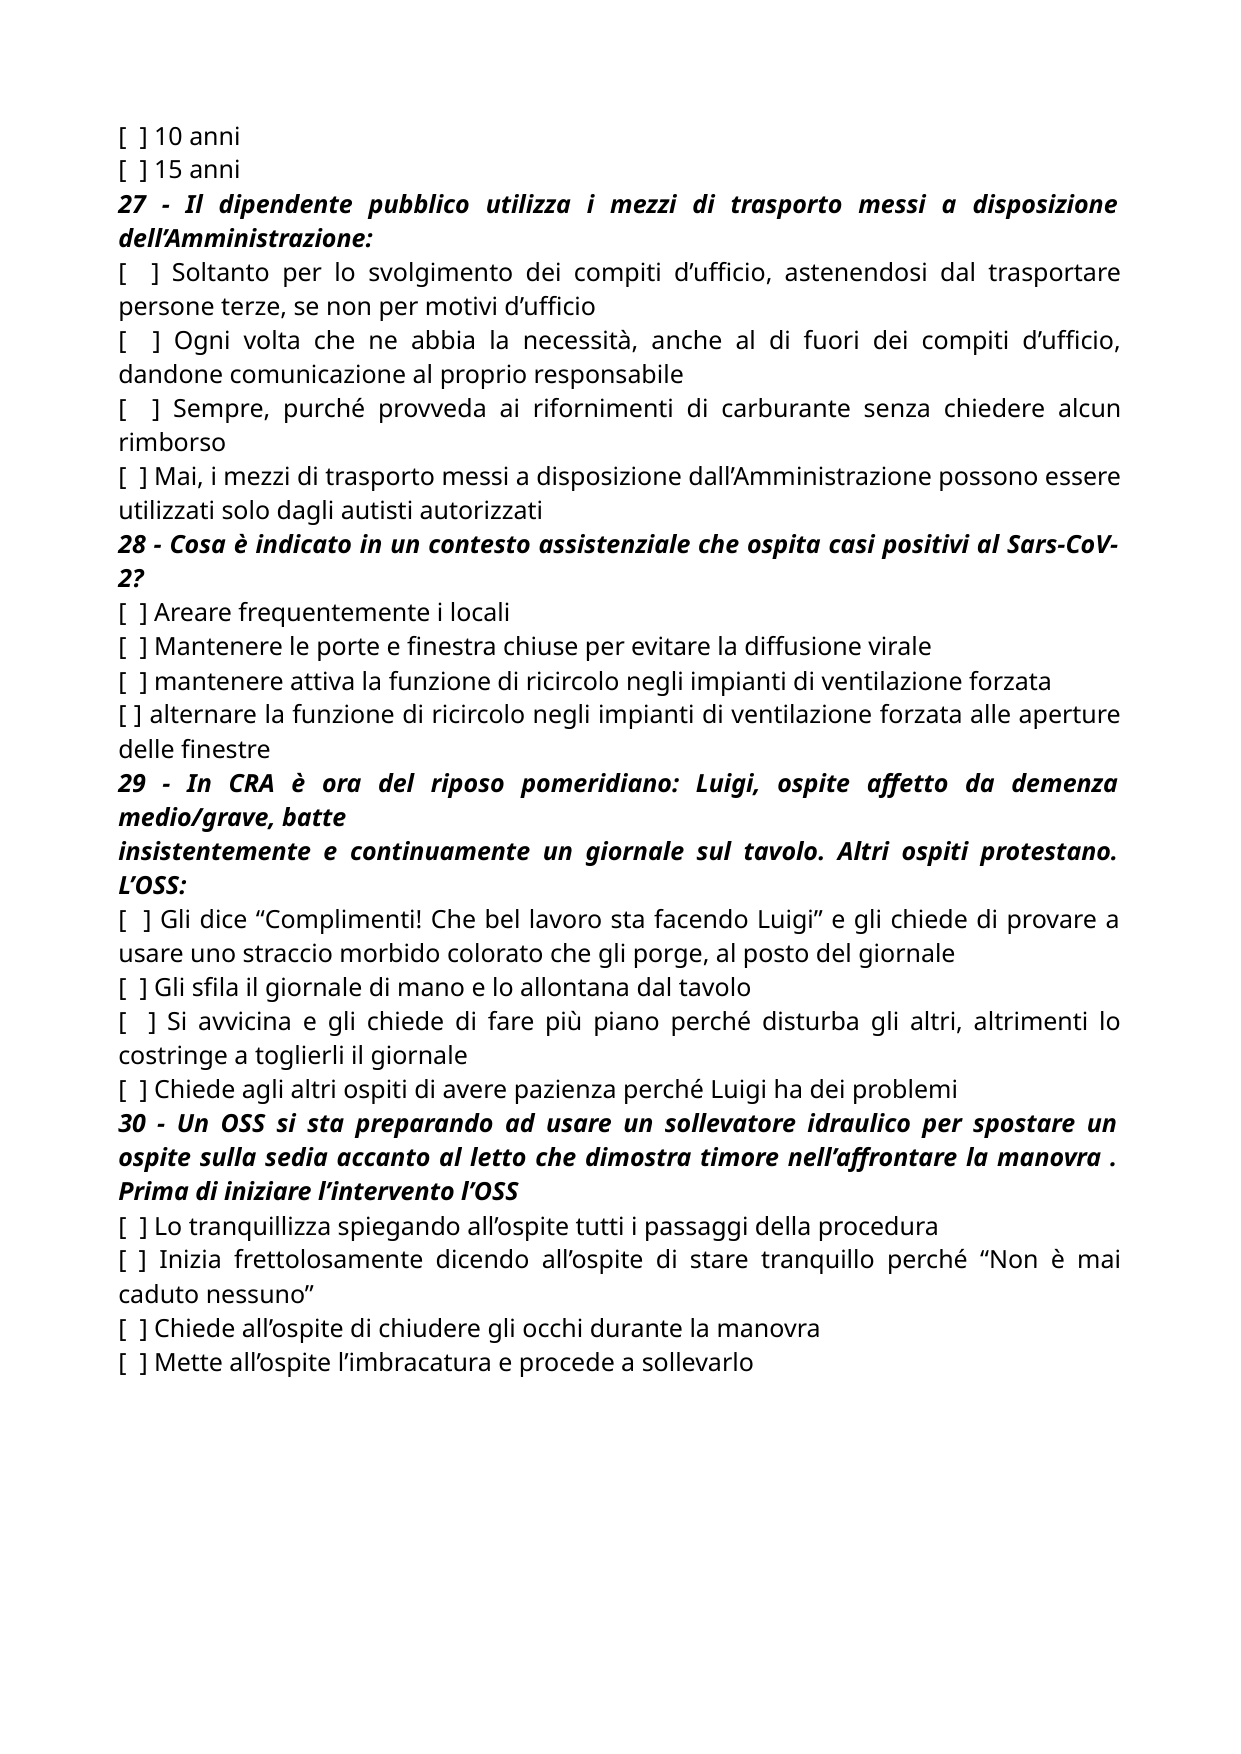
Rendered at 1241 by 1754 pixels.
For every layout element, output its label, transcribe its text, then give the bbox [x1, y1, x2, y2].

text [ ] mantenere attiva la funzione di ricircolo negli impianti di ventilazione forzata [118, 663, 1122, 697]
text [ ] Soltanto per lo svolgimento dei compiti d’ufficio, astenendosi dal trasportare persone terze, se non per motivi d’ufficio [118, 254, 1122, 322]
text insistentemente e continuamente un giornale sul tavolo. Altri ospiti protestano. L’OSS: [118, 833, 1122, 902]
text [ ] Lo tranquillizza spiegando all’ospite tutti i passaggi della procedura [118, 1208, 1122, 1242]
text [ ] Mantenere le porte e finestra chiuse per evitare la diffusione virale [118, 629, 1122, 663]
text [ ] 10 anni [118, 118, 1122, 152]
text [ ] alternare la funzione di ricircolo negli impianti di ventilazione forzata alle aperture delle finestre [118, 697, 1122, 765]
text [ ] Mai, i mezzi di trasporto messi a disposizione dall’Amministrazione possono essere utilizzati solo dagli autisti autorizzati [118, 459, 1122, 527]
text [ ] Gli sfila il giornale di mano e lo allontana dal tavolo [118, 970, 1122, 1004]
text 30 - Un OSS si sta preparando ad usare un sollevatore idraulico per spostare un ospite sulla sedia accanto al letto che dimostra timore nell’affrontare la manovra . Prima di iniziare l’intervento l’OSS [118, 1106, 1122, 1208]
text [ ] Areare frequentemente i locali [118, 595, 1122, 629]
text [ ] Gli dice “Complimenti! Che bel lavoro sta facendo Luigi” e gli chiede di provare a usare uno straccio morbido colorato che gli porge, al posto del giornale [118, 902, 1122, 970]
text 27 - Il dipendente pubblico utilizza i mezzi di trasporto messi a disposizione dell’Amministrazione: [118, 186, 1122, 254]
text [ ] Inizia frettolosamente dicendo all’ospite di stare tranquillo perché “Non è mai caduto nessuno” [118, 1242, 1122, 1310]
text [ ] Mette all’ospite l’imbracatura e procede a sollevarlo [118, 1344, 1122, 1378]
text [ ] Si avvicina e gli chiede di fare più piano perché disturba gli altri, altrimenti lo costringe a toglierli il giornale [118, 1004, 1122, 1072]
text [ ] Chiede agli altri ospiti di avere pazienza perché Luigi ha dei problemi [118, 1072, 1122, 1106]
text 29 - In CRA è ora del riposo pomeridiano: Luigi, ospite affetto da demenza medio/grave, batte [118, 765, 1122, 833]
text [ ] Ogni volta che ne abbia la necessità, anche al di fuori dei compiti d’ufficio, dandone comunicazione al proprio responsabile [118, 322, 1122, 391]
text [ ] Sempre, purché provveda ai rifornimenti di carburante senza chiedere alcun rimborso [118, 391, 1122, 459]
text 28 - Cosa è indicato in un contesto assistenziale che ospita casi positivi al Sars-CoV-2? [118, 527, 1122, 595]
text [ ] Chiede all’ospite di chiudere gli occhi durante la manovra [118, 1310, 1122, 1344]
text [ ] 15 anni [118, 152, 1122, 186]
